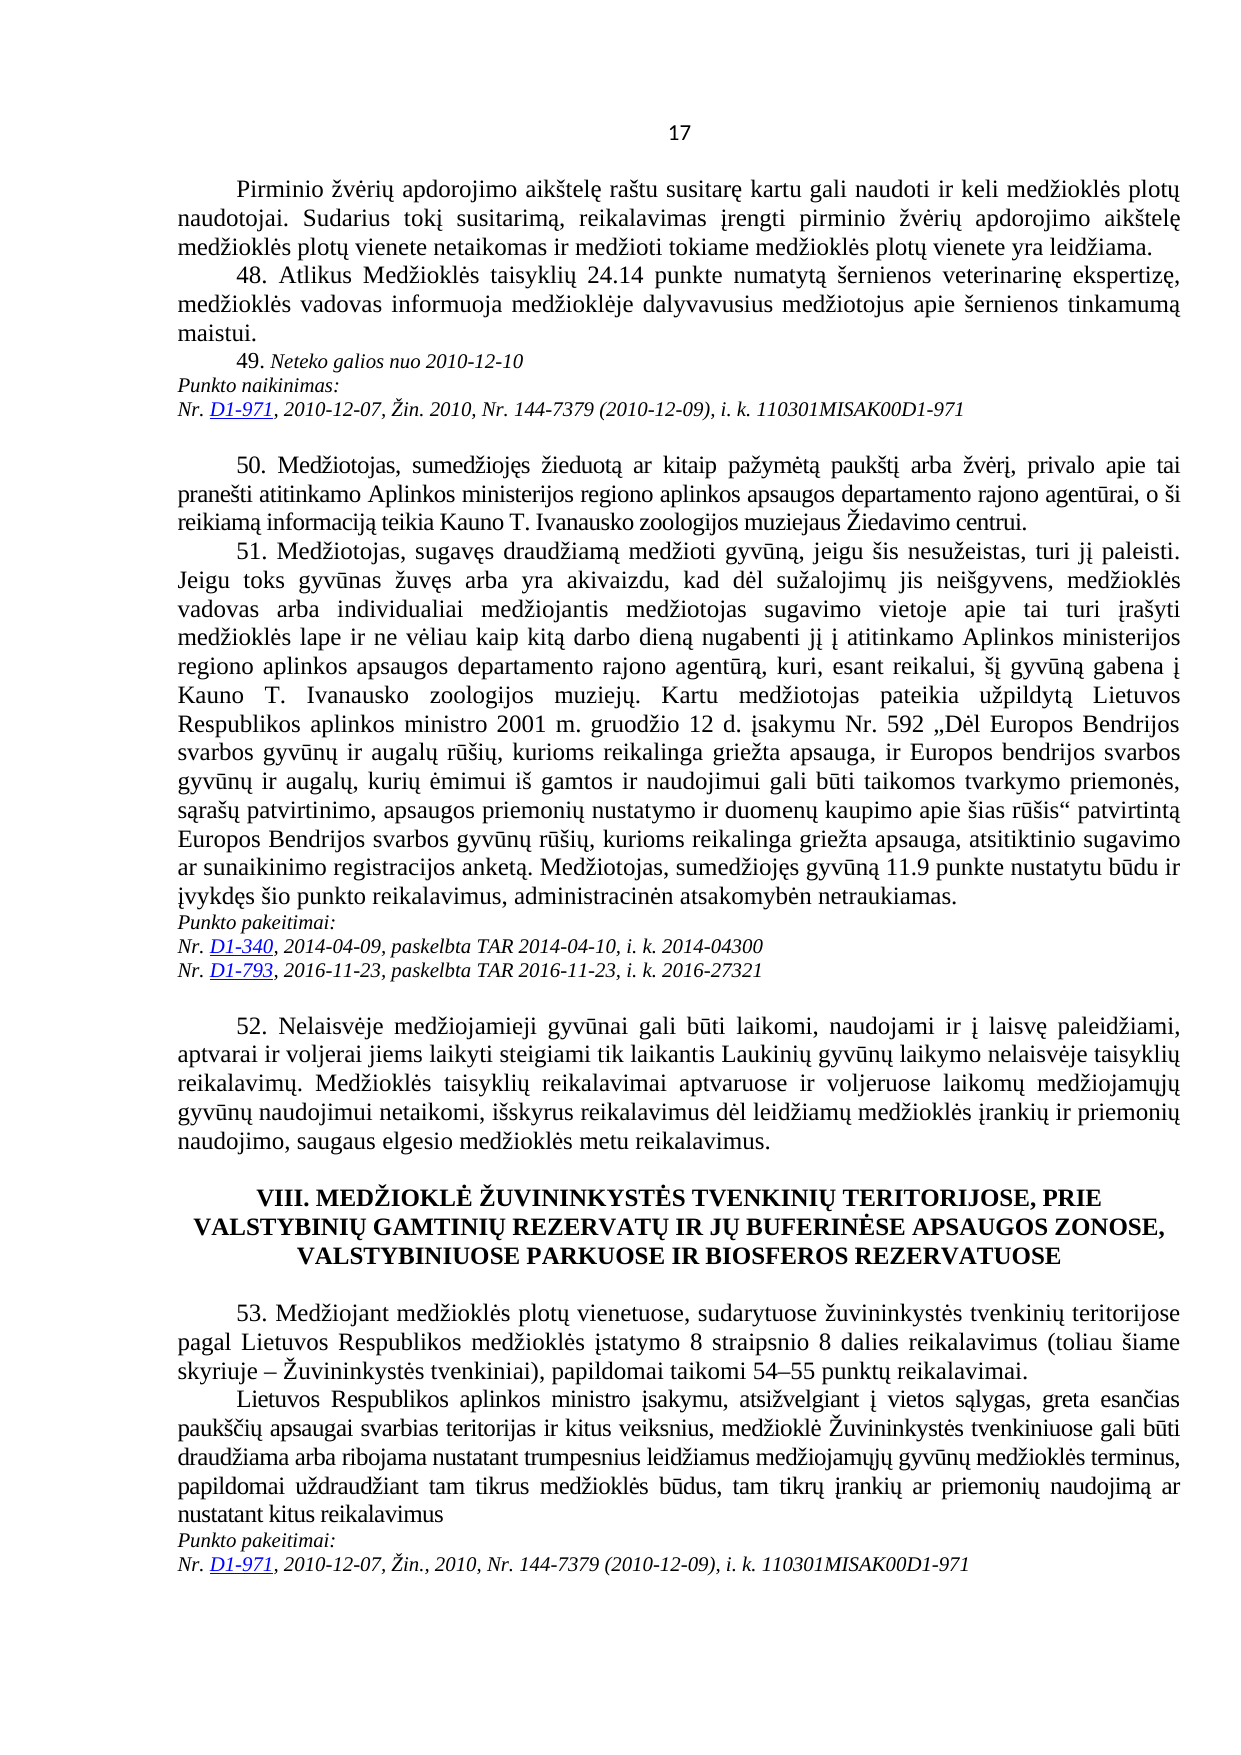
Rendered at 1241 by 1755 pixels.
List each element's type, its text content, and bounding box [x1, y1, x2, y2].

text Punkto naikinimas: [177, 373, 1181, 397]
text Nr. D1-340, 2014-04-09, paskelbta TAR 2014-04-10, i. k. 2014-04300 [177, 934, 1181, 958]
text 51. Medžiotojas, sugavęs draudžiamą medžioti gyvūną, jeigu šis nesužeistas, turi jį paleisti. Jeigu toks gyvūnas žuvęs arba yra akivaizdu, kad dėl sužalojimų jis neišgyvens, medžioklės vadovas arba individualiai medžiojantis medžiotojas sugavimo vietoje apie tai turi įrašyti medžioklės lape ir ne vėliau kaip kitą darbo dieną nugabenti jį į atitinkamo Aplinkos ministerijos regiono aplinkos apsaugos departamento rajono agentūrą, kuri, esant reikalui, šį gyvūną gabena į Kauno T. Ivanausko zoologijos muziejų. Kartu medžiotojas pateikia užpildytą Lietuvos Respublikos aplinkos ministro 2001 m. gruodžio 12 d. įsakymu Nr. 592 „Dėl Europos Bendrijos svarbos gyvūnų ir augalų rūšių, kurioms reikalinga griežta apsauga, ir Europos bendrijos svarbos gyvūnų ir augalų, kurių ėmimui iš gamtos ir naudojimui gali būti taikomos tvarkymo priemonės, sąrašų patvirtinimo, apsaugos priemonių nustatymo ir duomenų kaupimo apie šias rūšis“ patvirtintą Europos Bendrijos svarbos gyvūnų rūšių, kurioms reikalinga griežta apsauga, atsitiktinio sugavimo ar sunaikinimo registracijos anketą. Medžiotojas, sumedžiojęs gyvūną 11.9 punkte nustatytu būdu ir įvykdęs šio punkto reikalavimus, administracinėn atsakomybėn netraukiamas. [177, 536, 1181, 910]
text Punkto pakeitimai: [177, 910, 1181, 934]
text 48. Atlikus Medžioklės taisyklių 24.14 punkte numatytą šernienos veterinarinę ekspertizę, medžioklės vadovas informuoja medžioklėje dalyvavusius medžiotojus apie šernienos tinkamumą maistui. [177, 260, 1181, 347]
text 49. Neteko galios nuo 2010-12-10 [177, 347, 1181, 373]
text Nr. D1-971, 2010-12-07, Žin., 2010, Nr. 144-7379 (2010-12-09), i. k. 110301MISAK00D1-971 [177, 1552, 1181, 1576]
text VIII. MEDŽIOKLĖ ŽUVININKYSTĖS TVENKINIŲ TERITORIJOSE, PRIE VALSTYBINIŲ GAMTINIŲ REZERVATŲ IR JŲ BUFERINĖSE APSAUGOS ZONOSE, VALSTYBINIUOSE PARKUOSE IR BIOSFEROS REZERVATUOSE [177, 1183, 1181, 1269]
text 52. Nelaisvėje medžiojamieji gyvūnai gali būti laikomi, naudojami ir į laisvę paleidžiami, aptvarai ir voljerai jiems laikyti steigiami tik laikantis Laukinių gyvūnų laikymo nelaisvėje taisyklių reikalavimų. Medžioklės taisyklių reikalavimai aptvaruose ir voljeruose laikomų medžiojamųjų gyvūnų naudojimui netaikomi, išskyrus reikalavimus dėl leidžiamų medžioklės įrankių ir priemonių naudojimo, saugaus elgesio medžioklės metu reikalavimus. [177, 1011, 1181, 1154]
text 50. Medžiotojas, sumedžiojęs žieduotą ar kitaip pažymėtą paukštį arba žvėrį, privalo apie tai pranešti atitinkamo Aplinkos ministerijos regiono aplinkos apsaugos departamento rajono agentūrai, o ši reikiamą informaciją teikia Kauno T. Ivanausko zoologijos muziejaus Žiedavimo centrui. [177, 450, 1181, 536]
text Nr. D1-971, 2010-12-07, Žin. 2010, Nr. 144-7379 (2010-12-09), i. k. 110301MISAK00D1-971 [177, 397, 1181, 421]
text Pirminio žvėrių apdorojimo aikštelę raštu susitarę kartu gali naudoti ir keli medžioklės plotų naudotojai. Sudarius tokį susitarimą, reikalavimas įrengti pirminio žvėrių apdorojimo aikštelę medžioklės plotų vienete netaikomas ir medžioti tokiame medžioklės plotų vienete yra leidžiama. [177, 174, 1181, 260]
text Lietuvos Respublikos aplinkos ministro įsakymu, atsižvelgiant į vietos sąlygas, greta esančias paukščių apsaugai svarbias teritorijas ir kitus veiksnius, medžioklė Žuvininkystės tvenkiniuose gali būti draudžiama arba ribojama nustatant trumpesnius leidžiamus medžiojamųjų gyvūnų medžioklės terminus, papildomai uždraudžiant tam tikrus medžioklės būdus, tam tikrų įrankių ar priemonių naudojimą ar nustatant kitus reikalavimus [177, 1384, 1181, 1528]
text Nr. D1-793, 2016-11-23, paskelbta TAR 2016-11-23, i. k. 2016-27321 [177, 958, 1181, 982]
text 53. Medžiojant medžioklės plotų vienetuose, sudarytuose žuvininkystės tvenkinių teritorijose pagal Lietuvos Respublikos medžioklės įstatymo 8 straipsnio 8 dalies reikalavimus (toliau šiame skyriuje – Žuvininkystės tvenkiniai), papildomai taikomi 54–55 punktų reikalavimai. [177, 1298, 1181, 1384]
text Punkto pakeitimai: [177, 1528, 1181, 1552]
